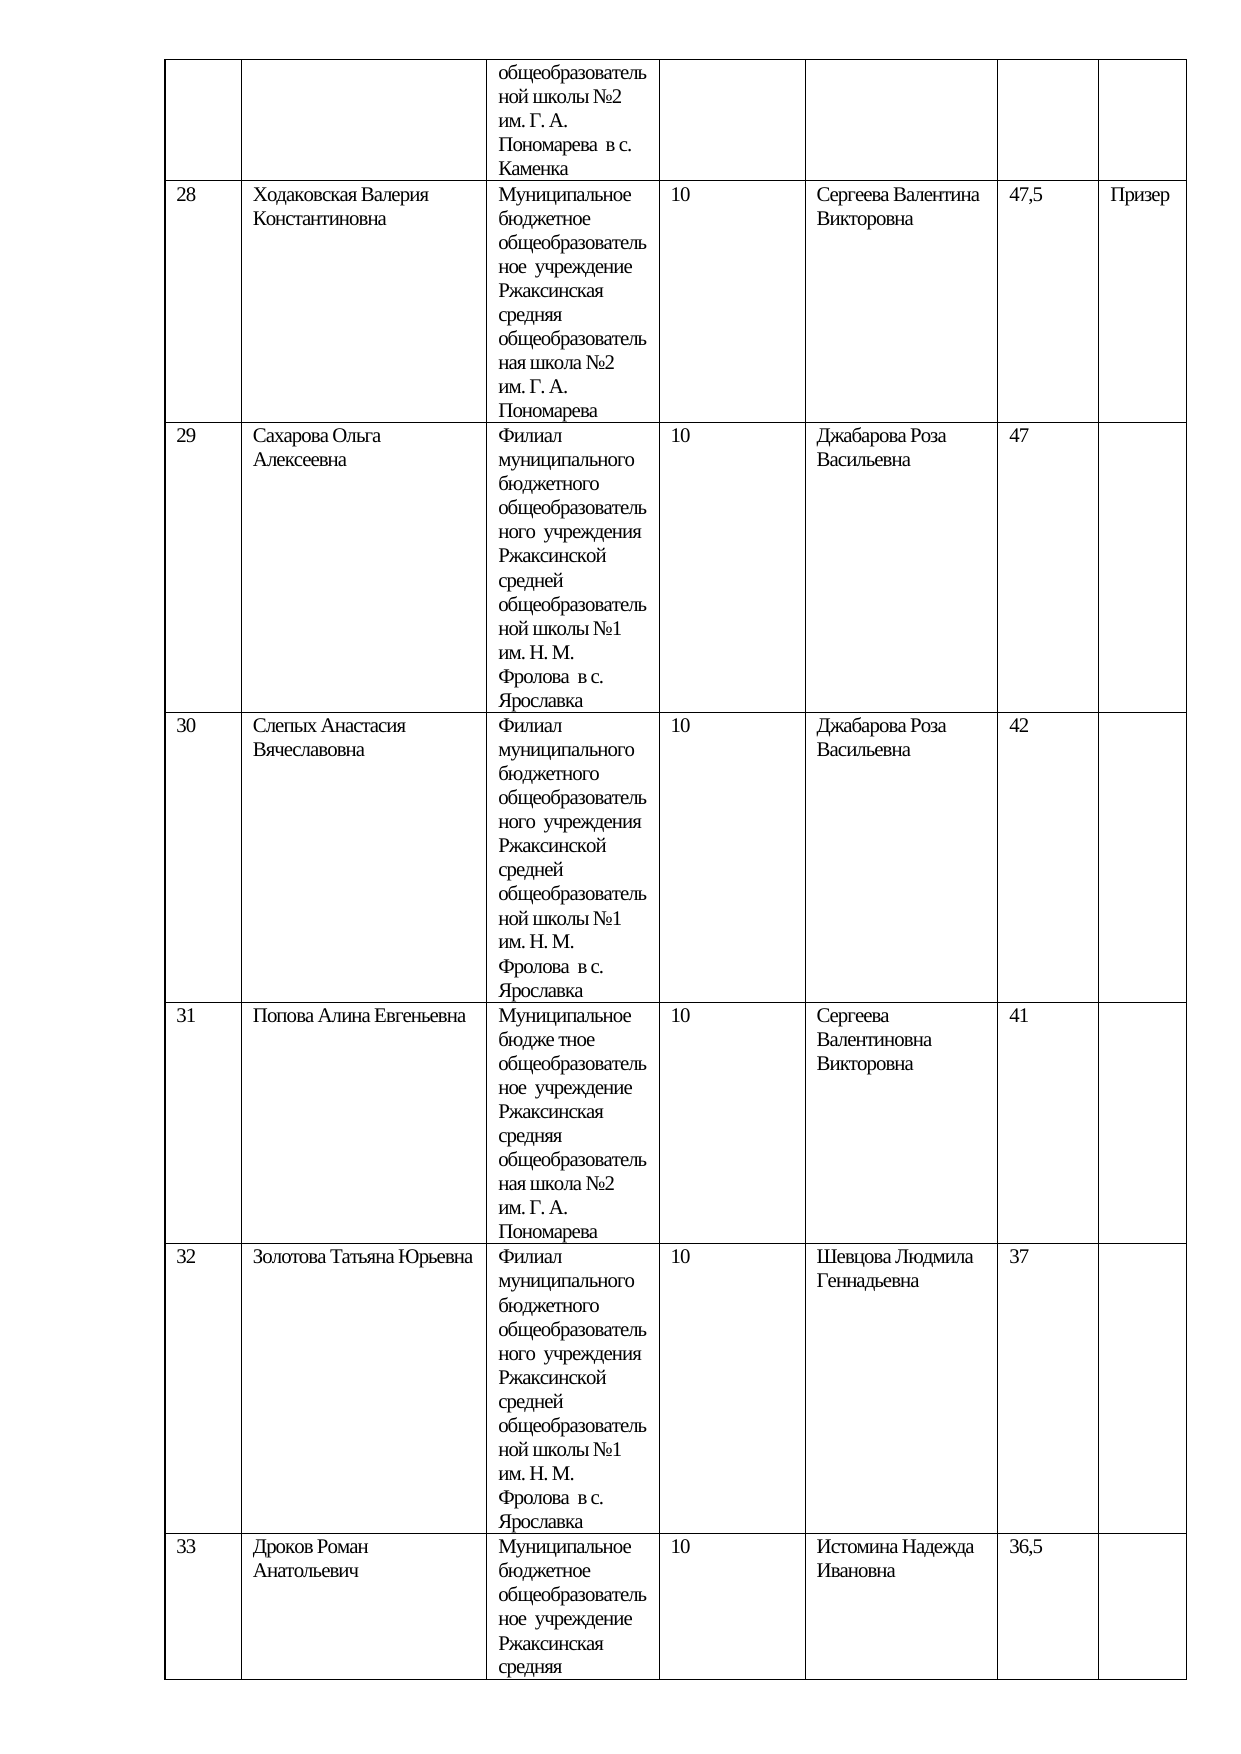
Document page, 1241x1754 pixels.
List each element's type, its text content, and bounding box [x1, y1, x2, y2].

table_cell Джабарова Роза Васильевна [806, 423, 997, 712]
table_cell [242, 60, 486, 180]
table_cell 10 [660, 1003, 805, 1243]
table_cell Попова Алина Евгеньевна [242, 1003, 486, 1243]
table_cell 28 [166, 181, 241, 422]
table_cell Призер [1099, 181, 1186, 422]
table_cell Филиал муниципального бюджетного общеобразовательного учреждения Ржаксинской средней общеобразовательной школы №1 им. Н. М. Фролова в с. Ярославка [487, 1244, 659, 1533]
table_cell 10 [660, 1534, 805, 1678]
table_cell [166, 60, 241, 180]
table_cell 36,5 [998, 1534, 1098, 1678]
table_cell 47 [998, 423, 1098, 712]
table_cell Слепых Анастасия Вячеславовна [242, 713, 486, 1002]
table_cell [660, 60, 805, 180]
table_cell общеобразовательной школы №2 им. Г. А. Пономарева в с. Каменка [487, 60, 659, 180]
table_cell 33 [166, 1534, 241, 1678]
table_cell 10 [660, 181, 805, 422]
table_cell 10 [660, 423, 805, 712]
table_cell Муниципальное бюджетное общеобразовательное учреждение Ржаксинская средняя [487, 1534, 659, 1678]
table_cell Джабарова Роза Васильевна [806, 713, 997, 1002]
table_cell Сахарова Ольга Алексеевна [242, 423, 486, 712]
table_cell Муниципальное бюдже тное общеобразовательное учреждение Ржаксинская средняя общеобразовательная школа №2 им. Г. А. Пономарева [487, 1003, 659, 1243]
table_cell 37 [998, 1244, 1098, 1533]
table_cell Золотова Татьяна Юрьевна [242, 1244, 486, 1533]
table_cell Муниципальное бюджетное общеобразовательное учреждение Ржаксинская средняя общеобразовательная школа №2 им. Г. А. Пономарева [487, 181, 659, 422]
table_cell [998, 60, 1098, 180]
table_cell [1099, 1003, 1186, 1243]
table_cell Дроков Роман Анатольевич [242, 1534, 486, 1678]
table_cell 31 [166, 1003, 241, 1243]
table_cell Сергеева Валентиновна Викторовна [806, 1003, 997, 1243]
table_cell Ходаковская Валерия Константиновна [242, 181, 486, 422]
table_cell [806, 60, 997, 180]
table_cell [1099, 1534, 1186, 1678]
table_cell 30 [166, 713, 241, 1002]
table_cell Шевцова Людмила Геннадьевна [806, 1244, 997, 1533]
table_cell 10 [660, 1244, 805, 1533]
table_cell [1099, 423, 1186, 712]
table_cell 47,5 [998, 181, 1098, 422]
table_cell Филиал муниципального бюджетного общеобразовательного учреждения Ржаксинской средней общеобразовательной школы №1 им. Н. М. Фролова в с. Ярославка [487, 423, 659, 712]
table_cell 32 [166, 1244, 241, 1533]
table_cell 29 [166, 423, 241, 712]
table_cell Филиал муниципального бюджетного общеобразовательного учреждения Ржаксинской средней общеобразовательной школы №1 им. Н. М. Фролова в с. Ярославка [487, 713, 659, 1002]
table_cell 41 [998, 1003, 1098, 1243]
table_cell 42 [998, 713, 1098, 1002]
table_cell Сергеева Валентина Викторовна [806, 181, 997, 422]
table_cell [1099, 60, 1186, 180]
table_cell 10 [660, 713, 805, 1002]
table_cell [1099, 1244, 1186, 1533]
table_cell [1099, 713, 1186, 1002]
table_cell Истомина Надежда Ивановна [806, 1534, 997, 1678]
